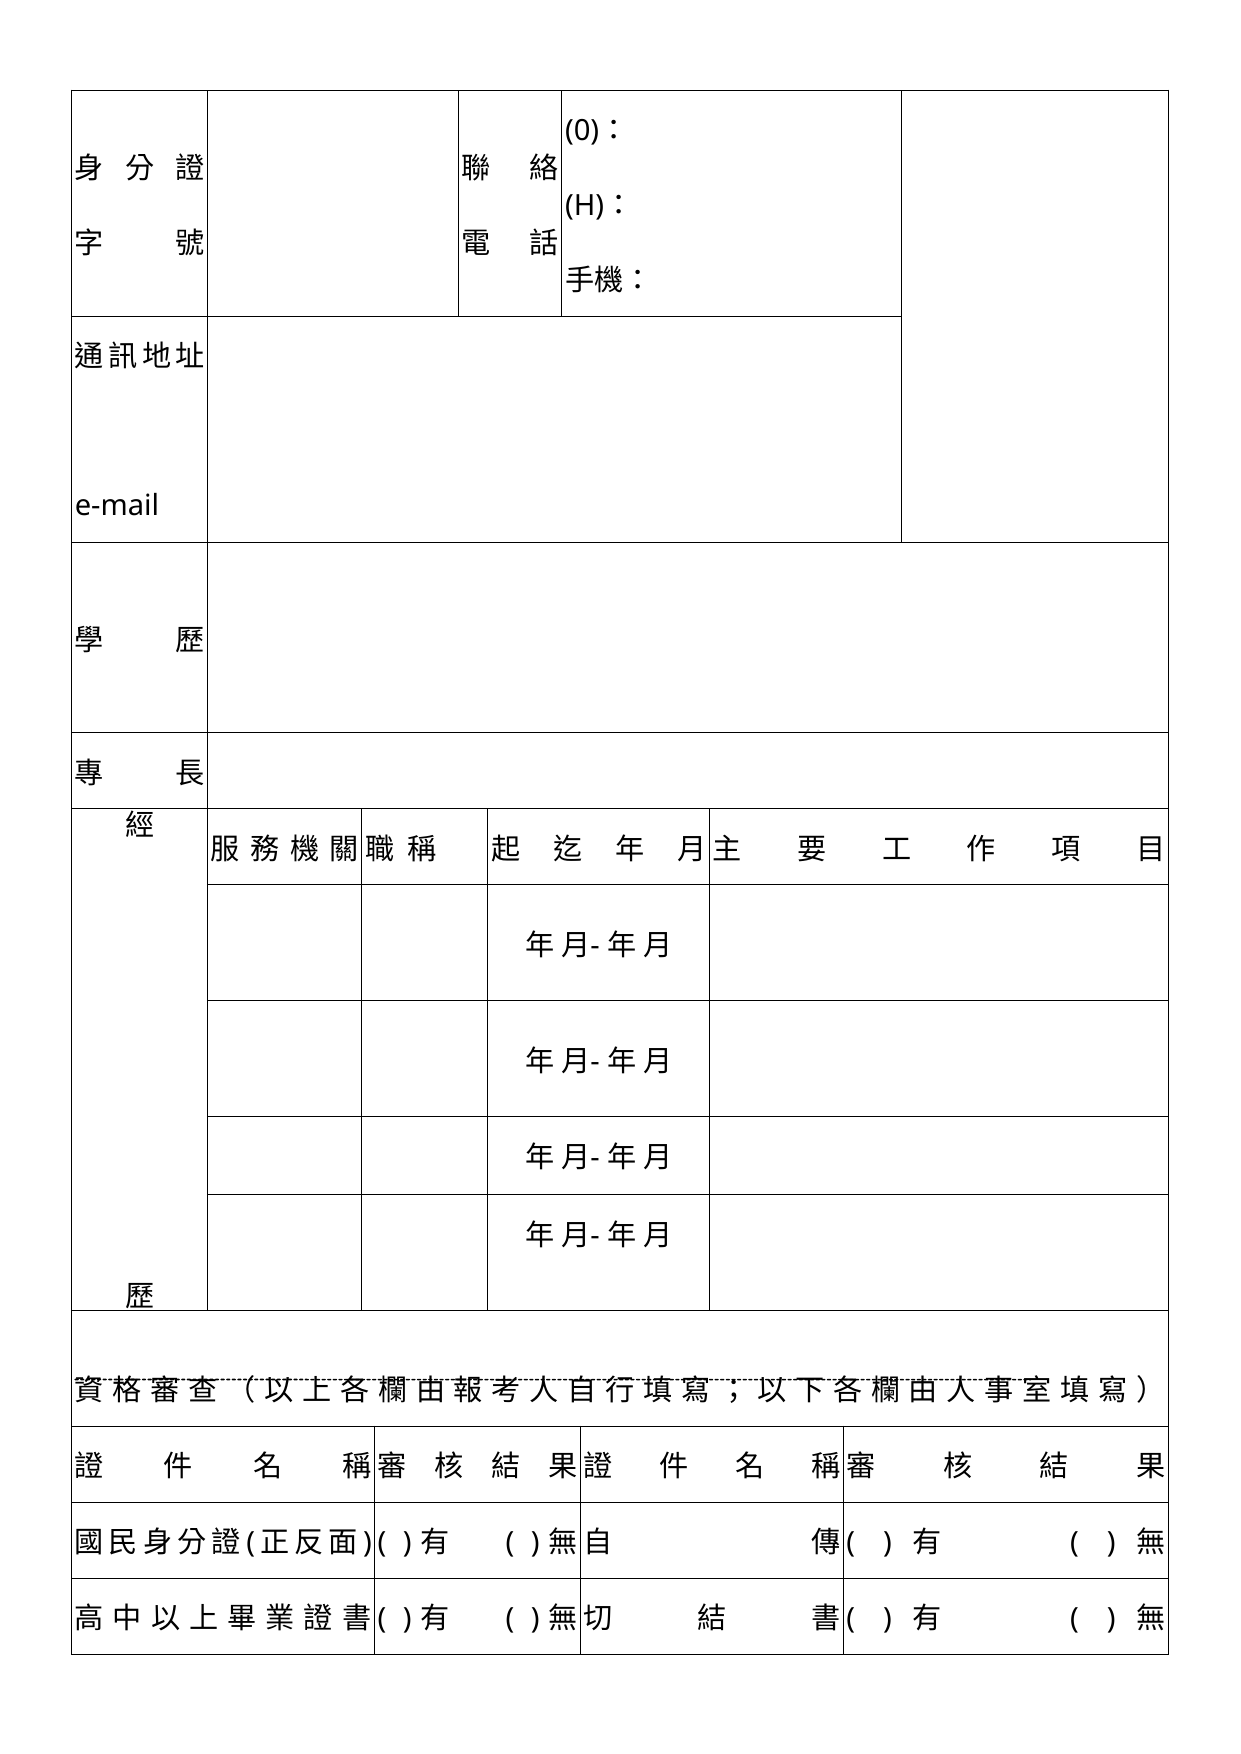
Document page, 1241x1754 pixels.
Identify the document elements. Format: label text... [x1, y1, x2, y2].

table_cell [710, 1195, 1168, 1310]
table_cell [208, 543, 1168, 732]
table_cell 年 月- 年 月 [488, 885, 709, 1000]
table_cell 經 歷 [72, 809, 207, 1310]
table_cell 審核結果 [375, 1427, 580, 1502]
table_cell 年 月- 年 月 [488, 1117, 709, 1194]
table_cell [208, 885, 361, 1000]
table_cell 服務機關 [208, 809, 361, 884]
table_cell [208, 91, 458, 316]
table_cell 年 月- 年 月 [488, 1195, 709, 1310]
table_cell ( )有 ( )無 [844, 1503, 1168, 1578]
table_cell [362, 1001, 487, 1116]
table_cell 職 稱 [362, 809, 487, 884]
table_cell [362, 1117, 487, 1194]
table_cell 主要工作項目 [710, 809, 1168, 884]
table_cell [362, 1195, 487, 1310]
table_cell 學 歷 [72, 543, 207, 732]
table_cell 年 月- 年 月 [488, 1001, 709, 1116]
table_cell [710, 1117, 1168, 1194]
table_cell 切結書 [581, 1579, 843, 1654]
table_cell 自傳 [581, 1503, 843, 1578]
table_cell [208, 733, 1168, 808]
table_cell 資格審查（以上各欄由報考人自行填寫；以下各欄由人事室填寫） [72, 1311, 1168, 1426]
table_cell 審核結果 [844, 1427, 1168, 1502]
table_cell [362, 885, 487, 1000]
table_cell ( )有 ( )無 [375, 1579, 580, 1654]
table_cell [710, 1001, 1168, 1116]
table_cell [208, 1117, 361, 1194]
table_cell [208, 317, 901, 542]
table_cell [208, 1001, 361, 1116]
table_cell 國民身分證(正反面) [72, 1503, 374, 1578]
table_cell (0)： (H)： 手機： [562, 91, 901, 316]
table_cell 通訊地址 e-mail [72, 317, 207, 542]
table_cell ( )有 ( )無 [844, 1579, 1168, 1654]
table_cell 身分證 字號 [72, 91, 207, 316]
table_cell [902, 91, 1168, 542]
table_cell [208, 1195, 361, 1310]
table_cell 證件名稱 [581, 1427, 843, 1502]
table_cell ( )有 ( )無 [375, 1503, 580, 1578]
table_cell 證件名稱 [72, 1427, 374, 1502]
table_cell 專長 [72, 733, 207, 808]
table_cell 聯絡 電話 [459, 91, 561, 316]
table_cell 起迄年月 [488, 809, 709, 884]
table_cell 高中以上畢業證書 [72, 1579, 374, 1654]
table_cell [710, 885, 1168, 1000]
